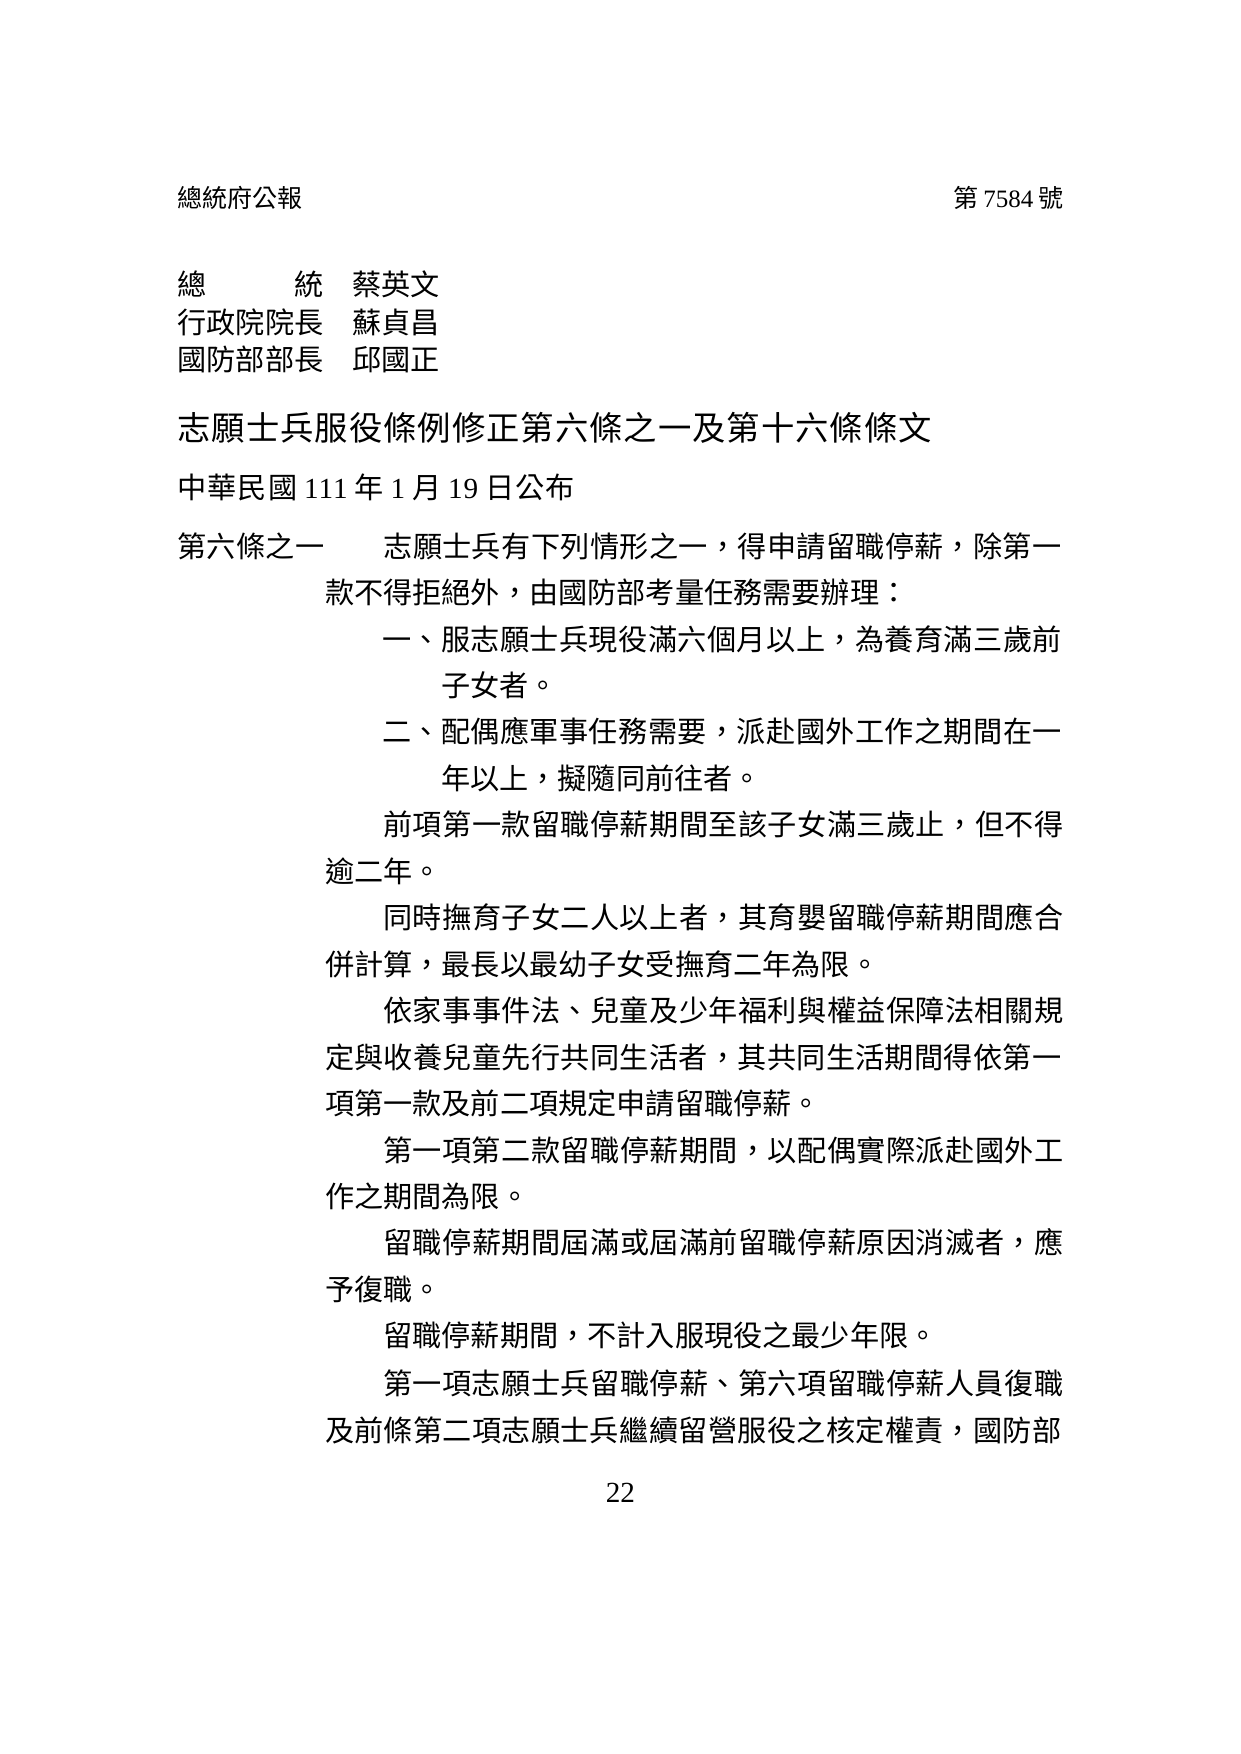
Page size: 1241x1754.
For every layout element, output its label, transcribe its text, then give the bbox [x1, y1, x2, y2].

text 第六條之一 志願士兵有下列情形之一，得申請留職停薪，除第一款不得拒絕外，由國防部考量任務需要辦理： [177, 520, 1063, 613]
text 中華民國111年1月19日公布 [177, 462, 1063, 507]
text 前項第一款留職停薪期間至該子女滿三歲止，但不得逾二年。 [325, 799, 1063, 892]
text 一、 服志願士兵現役滿六個月以上，為養育滿三歲前子女者。 [382, 613, 1063, 706]
text 總 統 蔡英文 行政院院長 蘇貞昌 國防部部長 邱國正 [177, 266, 1063, 378]
text 留職停薪期間，不計入服現役之最少年限。 [325, 1310, 1063, 1356]
text 第一項第二款留職停薪期間，以配偶實際派赴國外工作之期間為限。 [325, 1124, 1063, 1217]
text 依家事事件法、兒童及少年福利與權益保障法相關規定與收養兒童先行共同生活者，其共同生活期間得依第一項第一款及前二項規定申請留職停薪。 [325, 984, 1063, 1124]
text 同時撫育子女二人以上者，其育嬰留職停薪期間應合併計算，最長以最幼子女受撫育二年為限。 [325, 892, 1063, 984]
text 第一項志願士兵留職停薪、第六項留職停薪人員復職及前條第二項志願士兵繼續留營服役之核定權責，國防部 [325, 1356, 1063, 1451]
text 二、 配偶應軍事任務需要，派赴國外工作之期間在一年以上，擬隨同前往者。 [382, 706, 1063, 799]
text 留職停薪期間屆滿或屆滿前留職停薪原因消滅者，應予復職。 [325, 1217, 1063, 1310]
text 志願士兵服役條例修正第六條之一及第十六條條文 [177, 403, 1063, 449]
